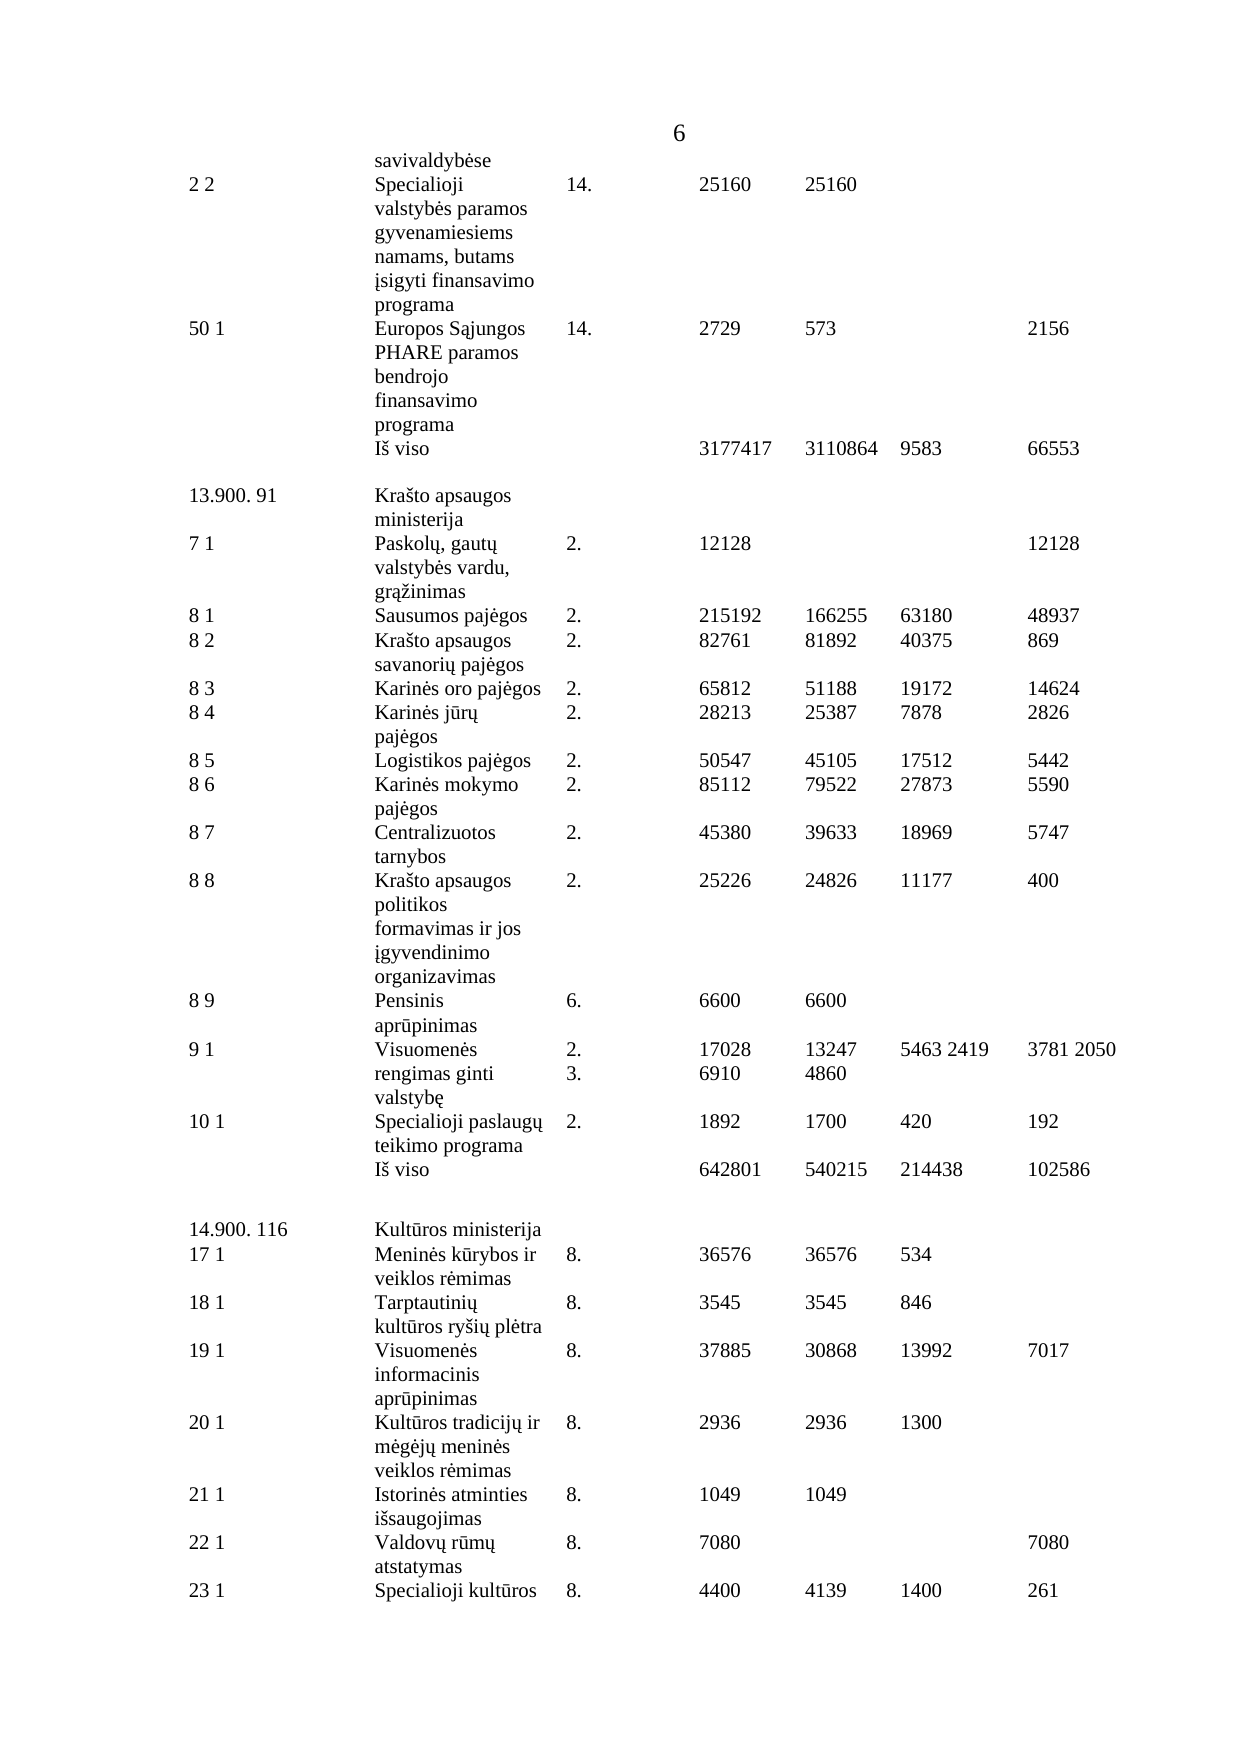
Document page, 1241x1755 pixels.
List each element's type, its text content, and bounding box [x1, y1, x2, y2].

table_cell 23 1 [177, 1578, 363, 1602]
table_cell 82761 [688, 628, 793, 676]
table_cell Valdovų rūmų atstatymas [363, 1530, 555, 1578]
table_cell 1892 [688, 1109, 793, 1157]
table_cell Meninės kūrybos ir veiklos rėmimas [363, 1241, 555, 1289]
table_cell 8. [555, 1241, 688, 1289]
table_cell 3545 [688, 1290, 793, 1338]
table_cell Krašto apsaugos ministerija [363, 483, 555, 531]
table_cell 8 1 [177, 604, 363, 627]
table_cell 20 1 [177, 1410, 363, 1482]
table_cell 2. [555, 604, 688, 627]
table_cell [794, 1530, 889, 1578]
table_cell 1700 [794, 1109, 889, 1157]
table_cell [1016, 1218, 1181, 1241]
table_cell 2936 [688, 1410, 793, 1482]
table_cell 65812 [688, 676, 793, 700]
table_cell 21 1 [177, 1482, 363, 1530]
table_cell 2826 [1016, 700, 1181, 748]
table_cell [555, 1157, 688, 1217]
table_cell 14. [555, 172, 688, 316]
table_cell 7 1 [177, 531, 363, 603]
table_cell 3177417 [688, 436, 793, 483]
table_cell 5747 [1016, 820, 1181, 868]
table_cell 28213 [688, 700, 793, 748]
table_cell 1049 [688, 1482, 793, 1530]
table_cell 14.900. 116 [177, 1218, 363, 1241]
table_cell 3110864 [794, 436, 889, 483]
table_cell Visuomenės informacinis aprūpinimas [363, 1338, 555, 1410]
table_cell 8. [555, 1578, 688, 1602]
table_cell [889, 1482, 1016, 1530]
table_cell 166255 [794, 604, 889, 627]
table_cell Centralizuotos tarnybos [363, 820, 555, 868]
table_cell 30868 [794, 1338, 889, 1410]
table_cell 36576 [688, 1241, 793, 1289]
table_cell Iš viso [363, 1157, 555, 1217]
table_cell 869 [1016, 628, 1181, 676]
table_cell 18 1 [177, 1290, 363, 1338]
table_cell [889, 1218, 1016, 1241]
table_cell 17512 [889, 748, 1016, 772]
table_cell 534 [889, 1241, 1016, 1289]
table_cell Specialioji paslaugų teikimo programa [363, 1109, 555, 1157]
table_cell 4400 [688, 1578, 793, 1602]
table_cell 5590 [1016, 772, 1181, 820]
table_cell 14. [555, 316, 688, 436]
table_cell 2. [555, 820, 688, 868]
table_cell [889, 172, 1016, 316]
table_cell 420 [889, 1109, 1016, 1157]
table_cell 13.900. 91 [177, 483, 363, 531]
table_cell 8 5 [177, 748, 363, 772]
table_cell 10 1 [177, 1109, 363, 1157]
table_cell [889, 148, 1016, 172]
table_cell 8. [555, 1290, 688, 1338]
table_cell 18969 [889, 820, 1016, 868]
table_cell 400 [1016, 868, 1181, 988]
table_cell 12128 [1016, 531, 1181, 603]
table_cell 7017 [1016, 1338, 1181, 1410]
table_cell 50547 [688, 748, 793, 772]
table_cell 2. [555, 868, 688, 988]
table_cell 50 1 [177, 316, 363, 436]
table_cell [1016, 1410, 1181, 1482]
table_cell 7080 [1016, 1530, 1181, 1578]
table_cell 1049 [794, 1482, 889, 1530]
table_cell 846 [889, 1290, 1016, 1338]
table_cell 2. [555, 676, 688, 700]
table_cell [688, 483, 793, 531]
table_cell Tarptautinių kultūros ryšių plėtra [363, 1290, 555, 1338]
table_cell [555, 436, 688, 483]
table_cell 19 1 [177, 1338, 363, 1410]
table_cell [889, 531, 1016, 603]
table_cell [794, 1218, 889, 1241]
table_cell 7878 [889, 700, 1016, 748]
table_cell Logistikos pajėgos [363, 748, 555, 772]
table_cell 17 1 [177, 1241, 363, 1289]
table_cell [1016, 483, 1181, 531]
table_cell [555, 148, 688, 172]
table_cell [688, 1218, 793, 1241]
table_cell 102586 [1016, 1157, 1181, 1217]
table_cell 81892 [794, 628, 889, 676]
table_cell 2 2 [177, 172, 363, 316]
table_cell [889, 1530, 1016, 1578]
table_cell 85112 [688, 772, 793, 820]
table_cell 45105 [794, 748, 889, 772]
table_cell [889, 316, 1016, 436]
table_cell 2729 [688, 316, 793, 436]
table_cell 13992 [889, 1338, 1016, 1410]
table_cell [1016, 148, 1181, 172]
table_cell 25387 [794, 700, 889, 748]
table_cell [1016, 1290, 1181, 1338]
table_cell 14624 [1016, 676, 1181, 700]
table_cell 2156 [1016, 316, 1181, 436]
table_cell 37885 [688, 1338, 793, 1410]
table_cell 11177 [889, 868, 1016, 988]
table_cell [794, 483, 889, 531]
table_cell 2. [555, 531, 688, 603]
table_cell 8 9 [177, 989, 363, 1037]
table_cell 214438 [889, 1157, 1016, 1217]
table_cell 2. [555, 748, 688, 772]
table_cell 2936 [794, 1410, 889, 1482]
table_cell 7080 [688, 1530, 793, 1578]
table_cell 27873 [889, 772, 1016, 820]
table_cell 573 [794, 316, 889, 436]
table_cell [688, 148, 793, 172]
table_cell Istorinės atminties išsaugojimas [363, 1482, 555, 1530]
table_cell 5442 [1016, 748, 1181, 772]
table_cell [794, 531, 889, 603]
table_cell 8. [555, 1338, 688, 1410]
table_cell [1016, 989, 1181, 1037]
table_cell [177, 148, 363, 172]
table_cell Visuomenės rengimas ginti valstybę [363, 1037, 555, 1109]
table_cell 540215 [794, 1157, 889, 1217]
table_cell 8. [555, 1410, 688, 1482]
table_cell 642801 [688, 1157, 793, 1217]
table_cell 261 [1016, 1578, 1181, 1602]
table_cell 8. [555, 1482, 688, 1530]
table_cell 5463 2419 [889, 1037, 1016, 1109]
table_cell [889, 989, 1016, 1037]
table_cell Specialioji kultūros [363, 1578, 555, 1602]
table_cell 4139 [794, 1578, 889, 1602]
table_cell 66553 [1016, 436, 1181, 483]
table_cell 63180 [889, 604, 1016, 627]
table_cell 3545 [794, 1290, 889, 1338]
table_cell 192 [1016, 1109, 1181, 1157]
table_cell 25160 [688, 172, 793, 316]
table_cell 17028 6910 [688, 1037, 793, 1109]
table_cell 51188 [794, 676, 889, 700]
table_cell 9 1 [177, 1037, 363, 1109]
table_cell 8 4 [177, 700, 363, 748]
table_cell [889, 483, 1016, 531]
table_cell [177, 436, 363, 483]
table_cell 8 2 [177, 628, 363, 676]
table_cell [1016, 172, 1181, 316]
table_cell 2. [555, 772, 688, 820]
table_cell [555, 1218, 688, 1241]
table_cell 25160 [794, 172, 889, 316]
table_cell [1016, 1482, 1181, 1530]
table_cell 24826 [794, 868, 889, 988]
table_cell 19172 [889, 676, 1016, 700]
table_cell 45380 [688, 820, 793, 868]
table_cell 2. [555, 1109, 688, 1157]
table_cell [177, 1157, 363, 1217]
table_cell 2. [555, 700, 688, 748]
table_cell 48937 [1016, 604, 1181, 627]
table_cell Karinės mokymo pajėgos [363, 772, 555, 820]
table_cell 6. [555, 989, 688, 1037]
table_cell 25226 [688, 868, 793, 988]
table_cell 1400 [889, 1578, 1016, 1602]
table_cell Paskolų, gautų valstybės vardu, grąžinimas [363, 531, 555, 603]
table_cell Specialioji valstybės paramos gyvenamiesiems namams, butams įsigyti finansavimo programa [363, 172, 555, 316]
table_cell [1016, 1241, 1181, 1289]
table_cell 40375 [889, 628, 1016, 676]
table_cell 8 7 [177, 820, 363, 868]
table_cell 2. [555, 628, 688, 676]
table_cell Europos Sąjungos PHARE paramos bendrojo finansavimo programa [363, 316, 555, 436]
table_cell 8 6 [177, 772, 363, 820]
table_cell 13247 4860 [794, 1037, 889, 1109]
table_cell 39633 [794, 820, 889, 868]
table_cell 79522 [794, 772, 889, 820]
table_cell Karinės jūrų pajėgos [363, 700, 555, 748]
table_cell Karinės oro pajėgos [363, 676, 555, 700]
table_cell 2. 3. [555, 1037, 688, 1109]
table_cell 8. [555, 1530, 688, 1578]
table_cell 6600 [794, 989, 889, 1037]
table_cell Krašto apsaugos savanorių pajėgos [363, 628, 555, 676]
table_cell 36576 [794, 1241, 889, 1289]
table_cell 8 3 [177, 676, 363, 700]
table_cell 6600 [688, 989, 793, 1037]
table_cell 12128 [688, 531, 793, 603]
table_cell savivaldybėse [363, 148, 555, 172]
table_cell Kultūros tradicijų ir mėgėjų meninės veiklos rėmimas [363, 1410, 555, 1482]
table_cell 215192 [688, 604, 793, 627]
table_cell Sausumos pajėgos [363, 604, 555, 627]
table_cell Krašto apsaugos politikos formavimas ir jos įgyvendinimo organizavimas [363, 868, 555, 988]
table_cell [794, 148, 889, 172]
table_cell 22 1 [177, 1530, 363, 1578]
table_cell 1300 [889, 1410, 1016, 1482]
table_cell Kultūros ministerija [363, 1218, 555, 1241]
table_cell 8 8 [177, 868, 363, 988]
table_cell 9583 [889, 436, 1016, 483]
table_cell 3781 2050 [1016, 1037, 1181, 1109]
table_cell Iš viso [363, 436, 555, 483]
table_cell Pensinis aprūpinimas [363, 989, 555, 1037]
table_cell [555, 483, 688, 531]
